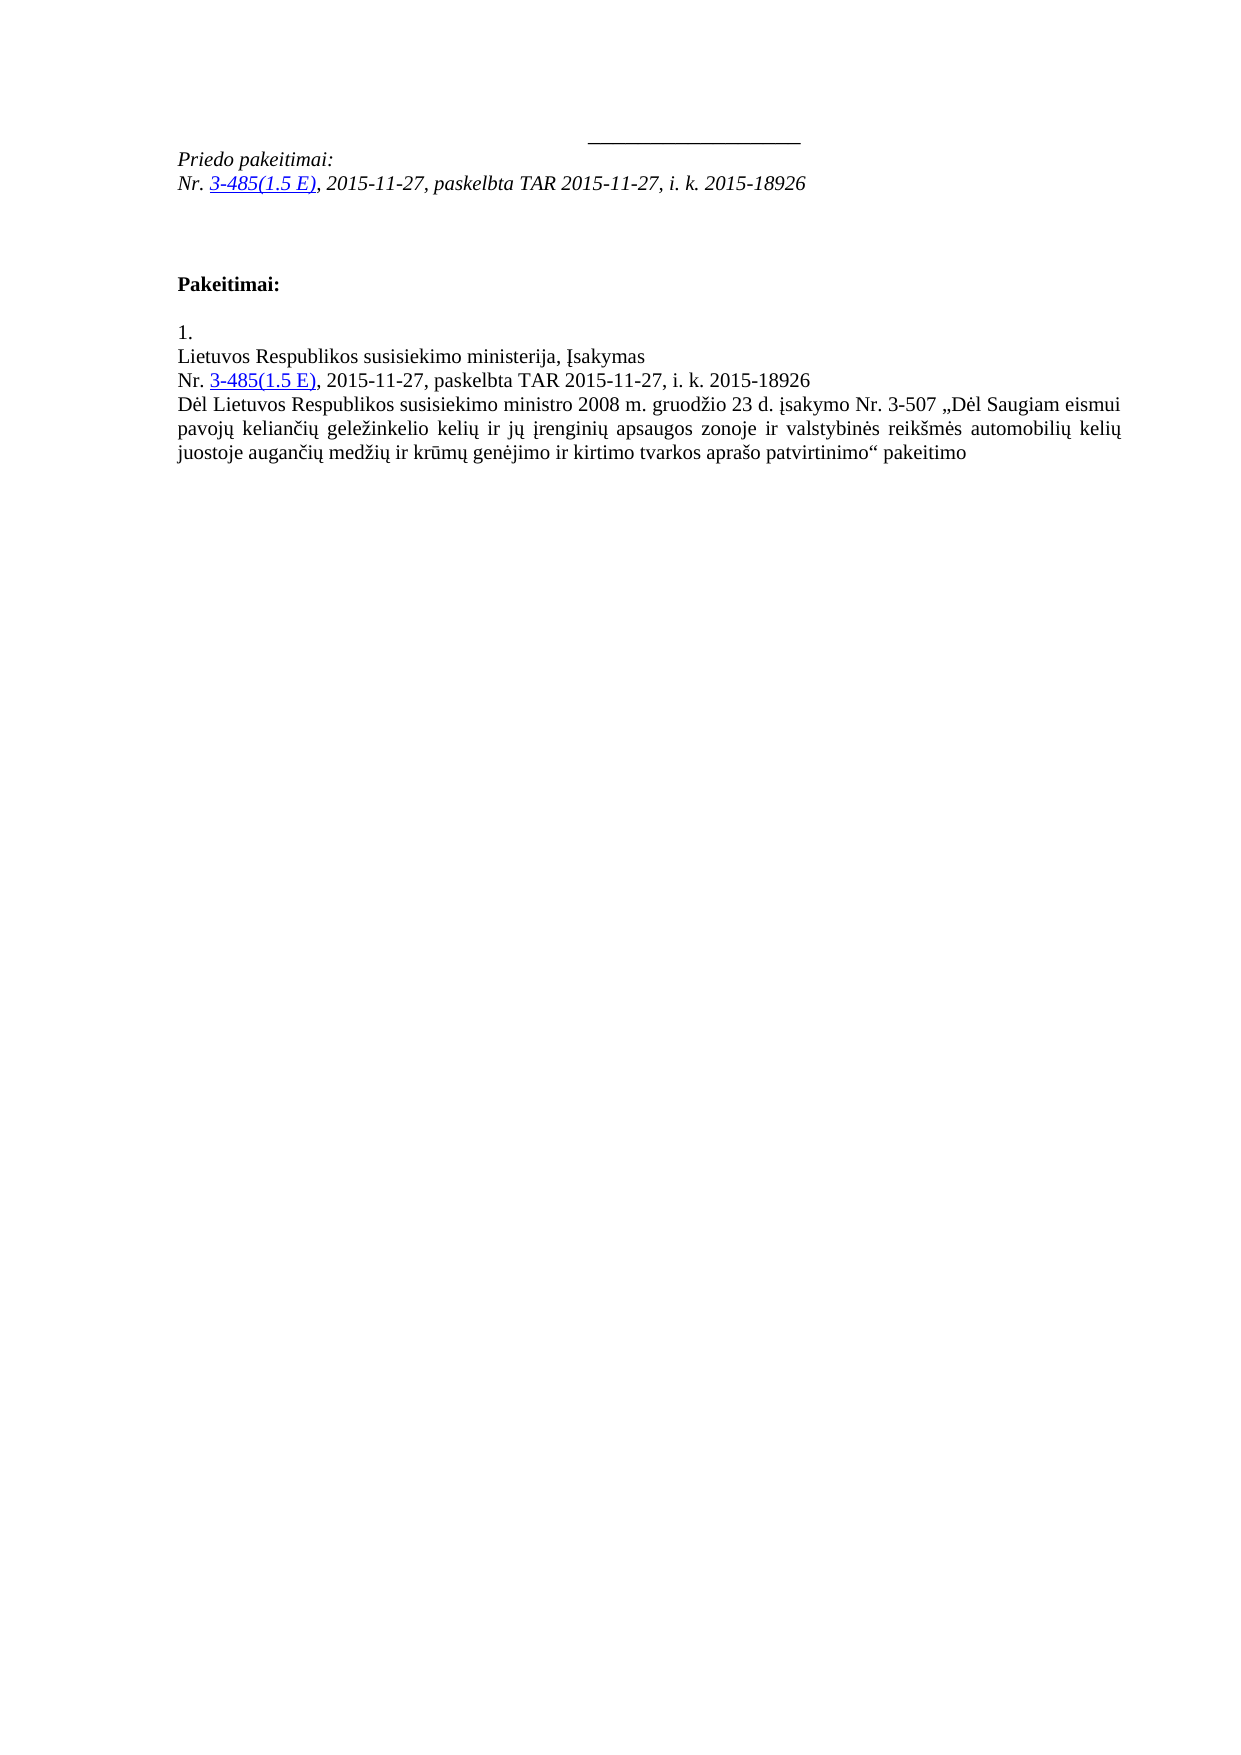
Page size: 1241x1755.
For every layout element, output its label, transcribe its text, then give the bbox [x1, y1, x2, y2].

text Dėl Lietuvos Respublikos susisiekimo ministro 2008 m. gruodžio 23 d. įsakymo Nr. 3-507 „Dėl Saugiam eismui pavojų keliančių geležinkelio kelių ir jų įrenginių apsaugos zonoje ir valstybinės reikšmės automobilių kelių juostoje augančių medžių ir krūmų genėjimo ir kirtimo tvarkos aprašo patvirtinimo“ pakeitimo [177, 392, 1122, 464]
text _________________ [177, 118, 1122, 147]
text Pakeitimai: [177, 272, 1122, 296]
text Nr. 3-485(1.5 E), 2015-11-27, paskelbta TAR 2015-11-27, i. k. 2015-18926 [177, 368, 1122, 392]
text 1. [177, 320, 1122, 344]
text Lietuvos Respublikos susisiekimo ministerija, Įsakymas [177, 344, 1122, 368]
text Priedo pakeitimai: [177, 147, 1122, 171]
text Nr. 3-485(1.5 E), 2015-11-27, paskelbta TAR 2015-11-27, i. k. 2015-18926 [177, 171, 1122, 195]
